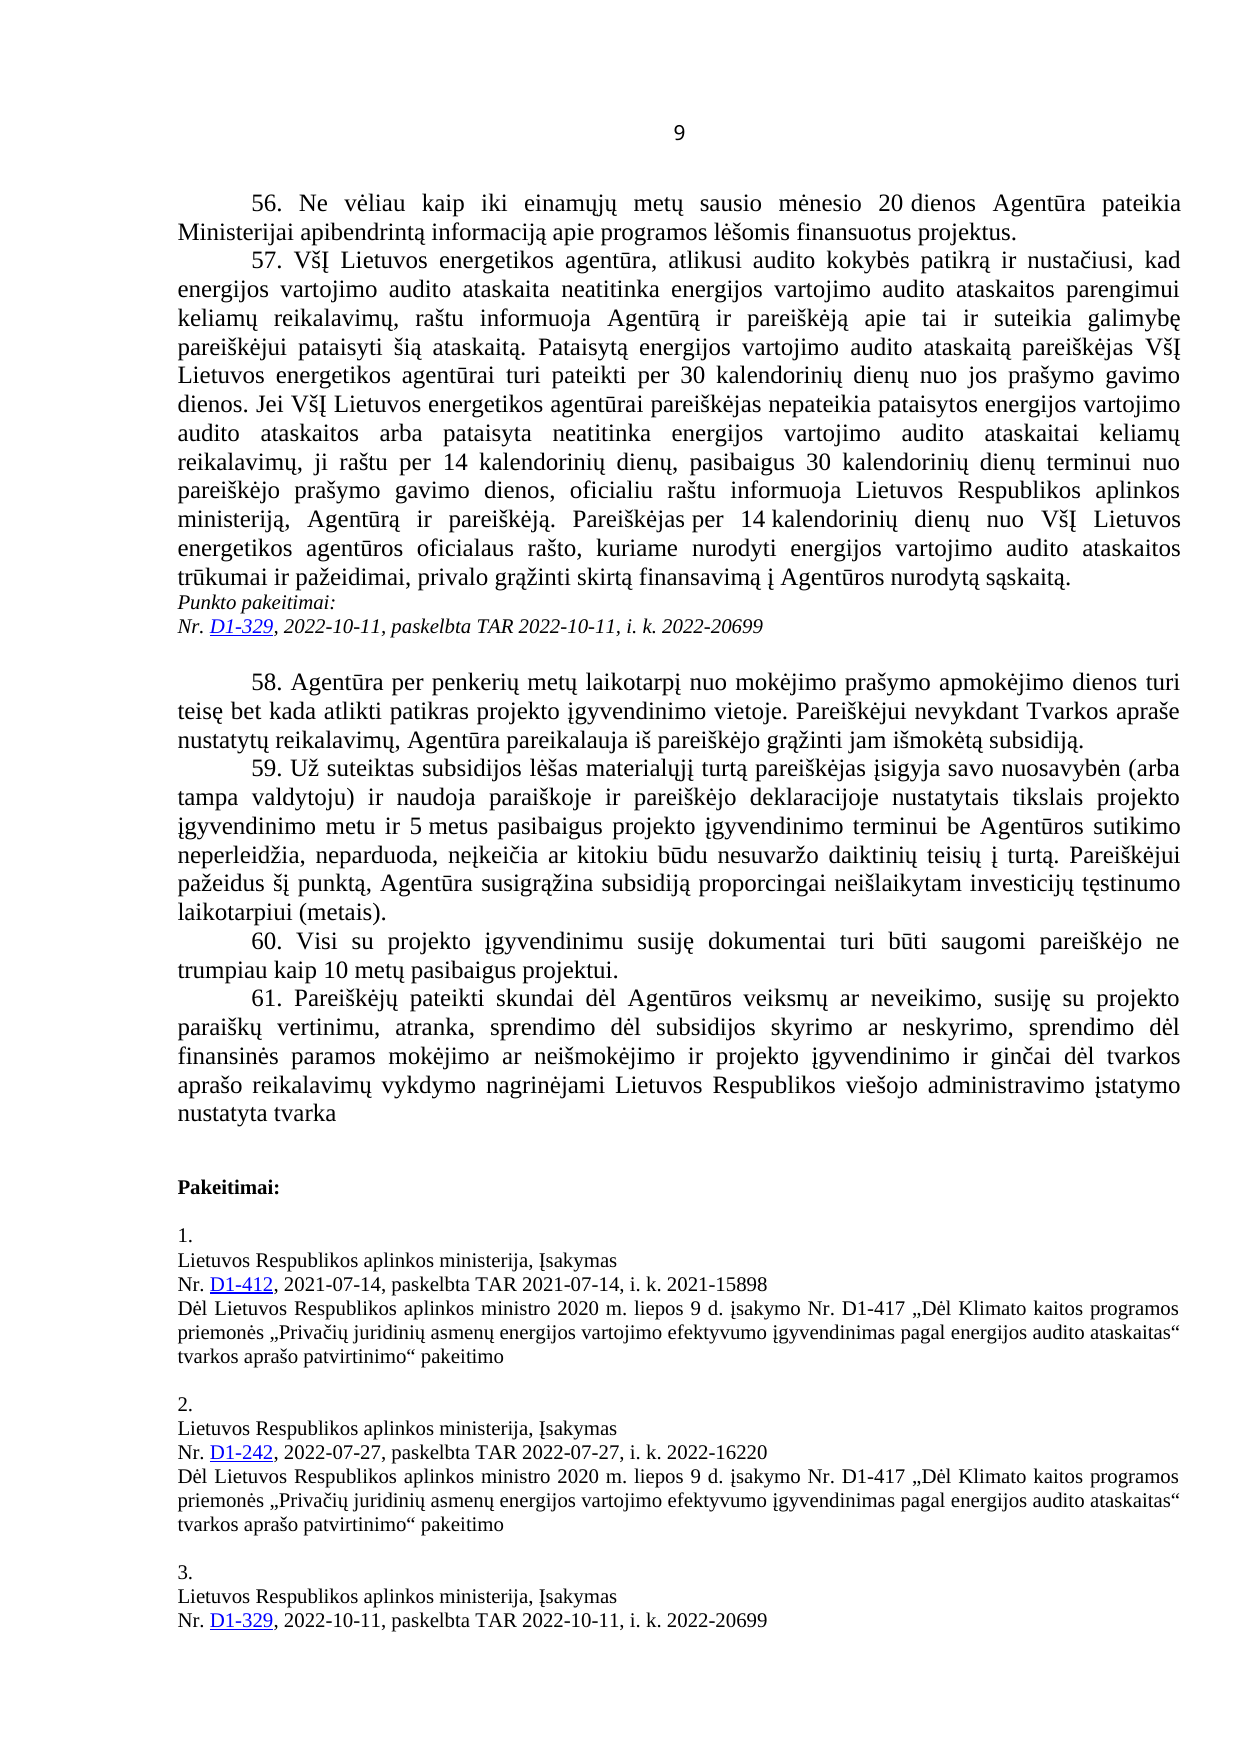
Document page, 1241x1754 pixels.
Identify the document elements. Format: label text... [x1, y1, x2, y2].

text Pakeitimai: [177, 1175, 1181, 1199]
text Lietuvos Respublikos aplinkos ministerija, Įsakymas [177, 1584, 1181, 1608]
text Punkto pakeitimai: [177, 590, 1181, 614]
text 56. Ne vėliau kaip iki einamųjų metų sausio mėnesio 20 dienos Agentūra pateikia Ministerijai apibendrintą informaciją apie programos lėšomis finansuotus projektus. [177, 188, 1181, 245]
text 61. Pareiškėjų pateikti skundai dėl Agentūros veiksmų ar neveikimo, susiję su projekto paraiškų vertinimu, atranka, sprendimo dėl subsidijos skyrimo ar neskyrimo, sprendimo dėl finansinės paramos mokėjimo ar neišmokėjimo ir projekto įgyvendinimo ir ginčai dėl tvarkos aprašo reikalavimų vykdymo nagrinėjami Lietuvos Respublikos viešojo administravimo įstatymo nustatyta tvarka [177, 983, 1181, 1127]
text Nr. D1-242, 2022-07-27, paskelbta TAR 2022-07-27, i. k. 2022-16220 [177, 1440, 1181, 1464]
text 3. [177, 1560, 1181, 1584]
text 1. [177, 1223, 1181, 1247]
text 2. [177, 1392, 1181, 1416]
text Nr. D1-329, 2022-10-11, paskelbta TAR 2022-10-11, i. k. 2022-20699 [177, 1608, 1181, 1632]
text Nr. D1-412, 2021-07-14, paskelbta TAR 2021-07-14, i. k. 2021-15898 [177, 1272, 1181, 1296]
text Lietuvos Respublikos aplinkos ministerija, Įsakymas [177, 1247, 1181, 1272]
text Nr. D1-329, 2022-10-11, paskelbta TAR 2022-10-11, i. k. 2022-20699 [177, 614, 1181, 638]
text 60. Visi su projekto įgyvendinimu susiję dokumentai turi būti saugomi pareiškėjo ne trumpiau kaip 10 metų pasibaigus projektui. [177, 926, 1181, 983]
text Dėl Lietuvos Respublikos aplinkos ministro 2020 m. liepos 9 d. įsakymo Nr. D1-417 „Dėl Klimato kaitos programos priemonės „Privačių juridinių asmenų energijos vartojimo efektyvumo įgyvendinimas pagal energijos audito ataskaitas“ tvarkos aprašo patvirtinimo“ pakeitimo [177, 1464, 1181, 1536]
text 57. VšĮ Lietuvos energetikos agentūra, atlikusi audito kokybės patikrą ir nustačiusi, kad energijos vartojimo audito ataskaita neatitinka energijos vartojimo audito ataskaitos parengimui keliamų reikalavimų, raštu informuoja Agentūrą ir pareiškėją apie tai ir suteikia galimybę pareiškėjui pataisyti šią ataskaitą. Pataisytą energijos vartojimo audito ataskaitą pareiškėjas VšĮ Lietuvos energetikos agentūrai turi pateikti per 30 kalendorinių dienų nuo jos prašymo gavimo dienos. Jei VšĮ Lietuvos energetikos agentūrai pareiškėjas nepateikia pataisytos energijos vartojimo audito ataskaitos arba pataisyta neatitinka energijos vartojimo audito ataskaitai keliamų reikalavimų, ji raštu per 14 kalendorinių dienų, pasibaigus 30 kalendorinių dienų terminui nuo pareiškėjo prašymo gavimo dienos, oficialiu raštu informuoja Lietuvos Respublikos aplinkos ministeriją, Agentūrą ir pareiškėją. Pareiškėjas per 14 kalendorinių dienų nuo VšĮ Lietuvos energetikos agentūros oficialaus rašto, kuriame nurodyti energijos vartojimo audito ataskaitos trūkumai ir pažeidimai, privalo grąžinti skirtą finansavimą į Agentūros nurodytą sąskaitą. [177, 245, 1181, 590]
text 58. Agentūra per penkerių metų laikotarpį nuo mokėjimo prašymo apmokėjimo dienos turi teisę bet kada atlikti patikras projekto įgyvendinimo vietoje. Pareiškėjui nevykdant Tvarkos apraše nustatytų reikalavimų, Agentūra pareikalauja iš pareiškėjo grąžinti jam išmokėtą subsidiją. [177, 667, 1181, 753]
text 59. Už suteiktas subsidijos lėšas materialųjį turtą pareiškėjas įsigyja savo nuosavybėn (arba tampa valdytoju) ir naudoja paraiškoje ir pareiškėjo deklaracijoje nustatytais tikslais projekto įgyvendinimo metu ir 5 metus pasibaigus projekto įgyvendinimo terminui be Agentūros sutikimo neperleidžia, neparduoda, neįkeičia ar kitokiu būdu nesuvaržo daiktinių teisių į turtą. Pareiškėjui pažeidus šį punktą, Agentūra susigrąžina subsidiją proporcingai neišlaikytam investicijų tęstinumo laikotarpiui (metais). [177, 753, 1181, 926]
text Dėl Lietuvos Respublikos aplinkos ministro 2020 m. liepos 9 d. įsakymo Nr. D1-417 „Dėl Klimato kaitos programos priemonės „Privačių juridinių asmenų energijos vartojimo efektyvumo įgyvendinimas pagal energijos audito ataskaitas“ tvarkos aprašo patvirtinimo“ pakeitimo [177, 1296, 1181, 1368]
text Lietuvos Respublikos aplinkos ministerija, Įsakymas [177, 1416, 1181, 1440]
